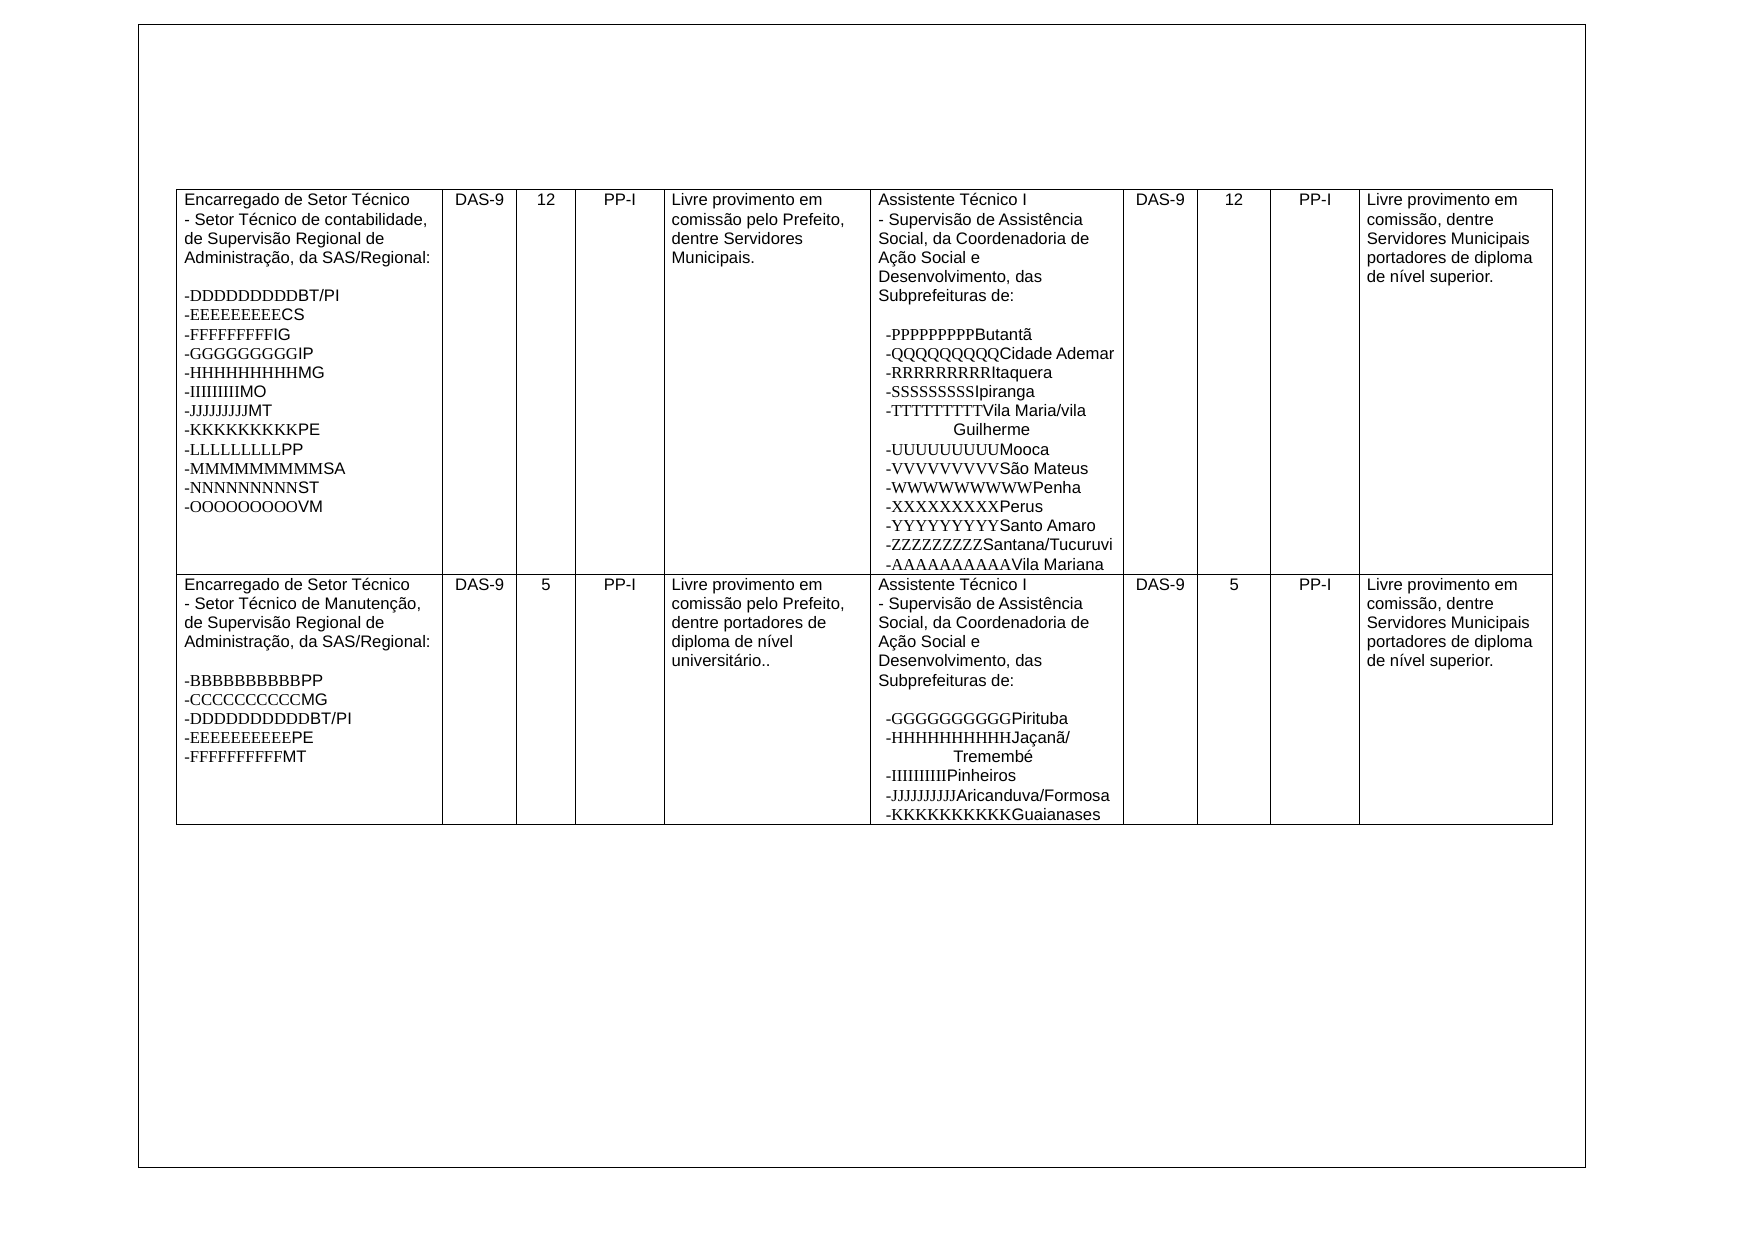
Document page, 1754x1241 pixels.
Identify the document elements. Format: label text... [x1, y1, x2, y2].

table_header 12 [1198, 190, 1270, 573]
table_cell Livre provimento em comissão pelo Prefeito, dentre portadores de diploma de nível universitário.. [665, 575, 870, 824]
table_header DAS-9 [1124, 190, 1197, 573]
table_cell Encarregado de Setor Técnico - Setor Técnico de Manutenção, de Supervisão Regional de Administração, da SAS/Regional: PP MG BT/PI PE MT [177, 575, 442, 824]
table_cell Livre provimento em comissão, dentre Servidores Municipais portadores de diploma de nível superior. [1360, 575, 1552, 824]
table_header PP-I [576, 190, 664, 573]
table_header Livre provimento em comissão, dentre Servidores Municipais portadores de diploma de nível superior. [1360, 190, 1552, 573]
table_header Encarregado de Setor Técnico - Setor Técnico de contabilidade, de Supervisão Regional de Administração, da SAS/Regional: BT/PI CS IG IP MG MO MT PE PP SA ST VM [177, 190, 442, 573]
table_header 12 [517, 190, 575, 573]
table_cell DAS-9 [1124, 575, 1197, 824]
table_header Assistente Técnico I - Supervisão de Assistência Social, da Coordenadoria de Ação Social e Desenvolvimento, das Subprefeituras de: Butantã Cidade Ademar Itaquera Ipiranga Vila Maria/vila Guilherme Mooca São Mateus Penha Perus Santo Amaro Santana/Tucuruvi Vila Mariana [871, 190, 1123, 573]
table_cell 5 [1198, 575, 1270, 824]
table_header PP-I [1271, 190, 1359, 573]
table_cell PP-I [1271, 575, 1359, 824]
table_cell DAS-9 [443, 575, 516, 824]
table_cell 5 [517, 575, 575, 824]
table_header DAS-9 [443, 190, 516, 573]
table_cell PP-I [576, 575, 664, 824]
table_cell Assistente Técnico I - Supervisão de Assistência Social, da Coordenadoria de Ação Social e Desenvolvimento, das Subprefeituras de: Pirituba Jaçanã/Tremembé Pinheiros Aricanduva/Formosa Guaianases [871, 575, 1123, 824]
table_header Livre provimento em comissão pelo Prefeito, dentre Servidores Municipais. [665, 190, 870, 573]
